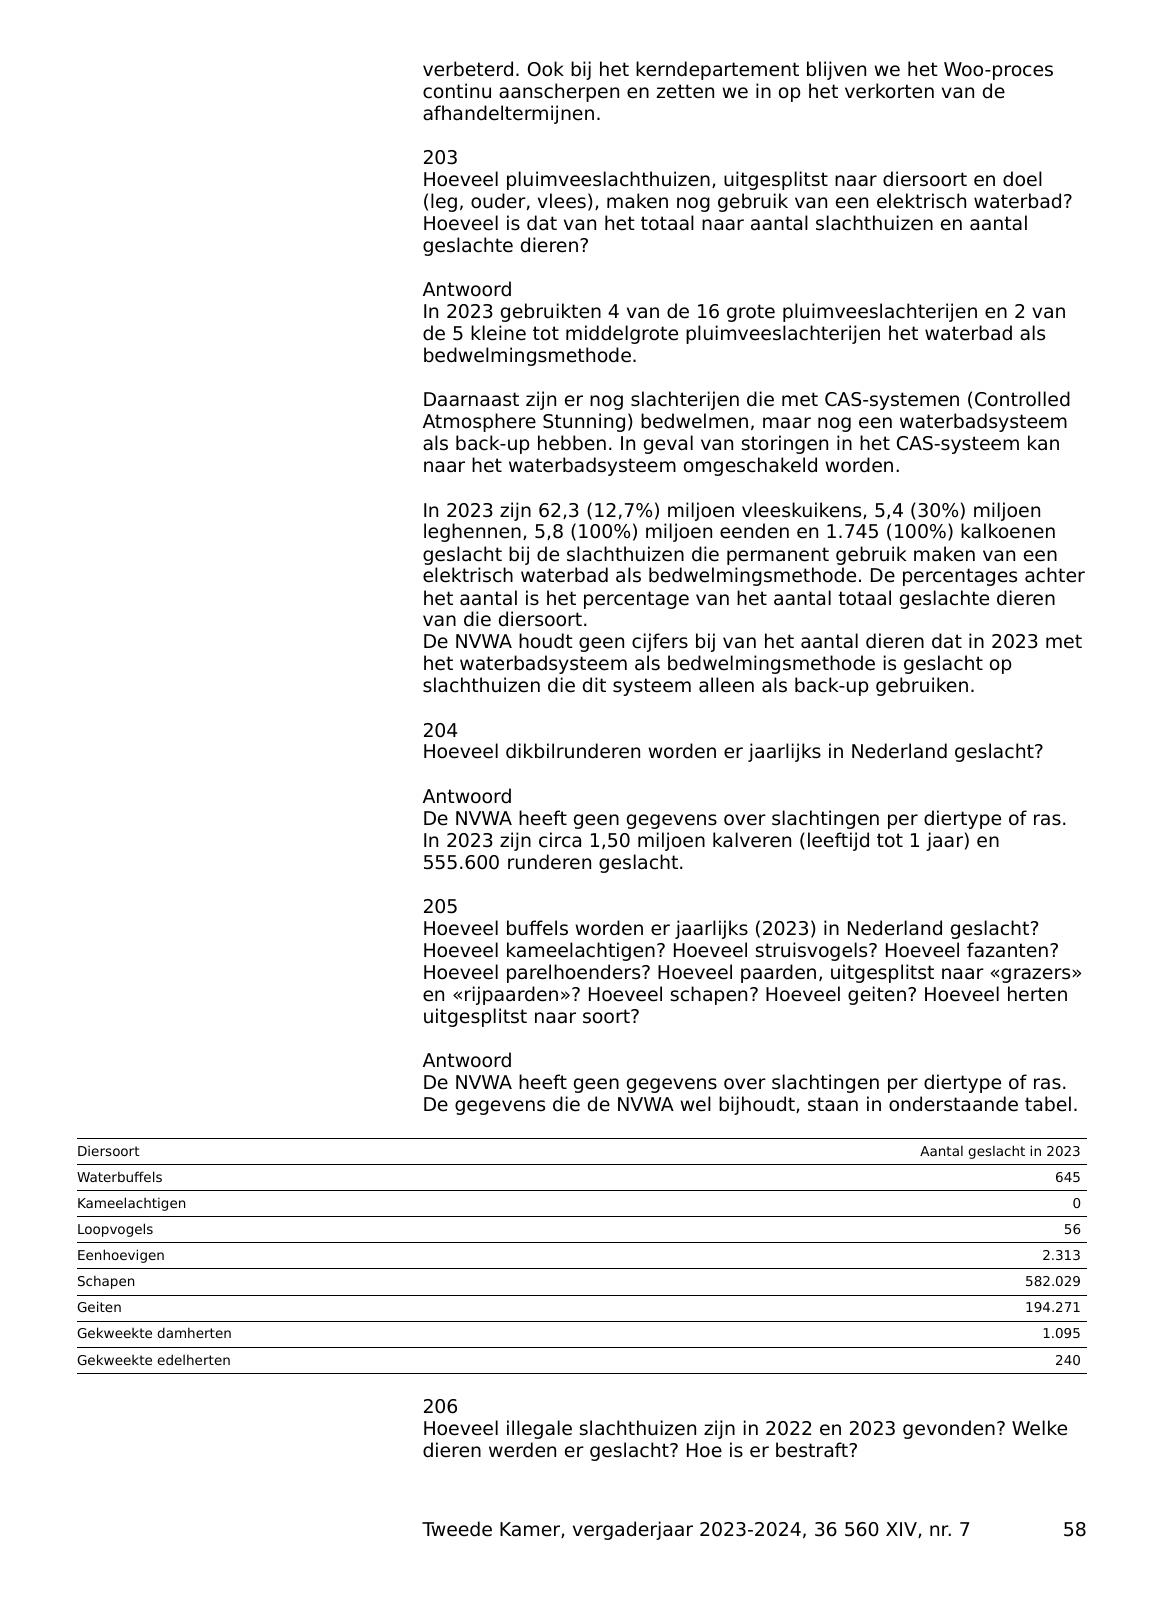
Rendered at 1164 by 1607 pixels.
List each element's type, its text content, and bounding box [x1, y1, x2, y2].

table_cell Schapen [77, 1269, 584, 1294]
table_cell 56 [585, 1217, 1087, 1242]
text Hoeveel pluimveeslachthuizen, uitgesplitst naar diersoort en doel (leg, ouder, vlees), maken nog gebruik van een elektrisch waterbad? Hoeveel is dat van het totaal naar aantal slachthuizen en aantal geslachte dieren? [422, 169, 1087, 257]
table_cell 582.029 [585, 1269, 1087, 1294]
table_cell Eenhoevigen [77, 1243, 584, 1268]
text Hoeveel illegale slachthuizen zijn in 2022 en 2023 gevonden? Welke dieren werden er geslacht? Hoe is er bestraft? [422, 1418, 1087, 1462]
table_cell 1.095 [585, 1322, 1087, 1347]
text In 2023 zijn 62,3 (12,7%) miljoen vleeskuikens, 5,4 (30%) miljoen leghennen, 5,8 (100%) miljoen eenden en 1.745 (100%) kalkoenen geslacht bij de slachthuizen die permanent gebruik maken van een elektrisch waterbad als bedwelmingsmethode. De percentages achter het aantal is het percentage van het aantal totaal geslachte dieren van die diersoort. [422, 499, 1087, 631]
table_cell Waterbuffels [77, 1165, 584, 1190]
table_cell Geiten [77, 1296, 584, 1321]
table_cell Loopvogels [77, 1217, 584, 1242]
table_cell 194.271 [585, 1296, 1087, 1321]
table_cell 645 [585, 1165, 1087, 1190]
text Hoeveel dikbilrunderen worden er jaarlijks in Nederland geslacht? [422, 741, 1087, 763]
text De NVWA houdt geen cijfers bij van het aantal dieren dat in 2023 met het waterbadsysteem als bedwelmingsmethode is geslacht op slachthuizen die dit systeem alleen als back-up gebruiken. [422, 631, 1087, 697]
table_cell Gekweekte edelherten [77, 1348, 584, 1373]
text Antwoord [422, 786, 1087, 808]
text De NVWA heeft geen gegevens over slachtingen per diertype of ras. [422, 808, 1087, 829]
text 206 [422, 1396, 1087, 1418]
table_cell 0 [585, 1191, 1087, 1216]
text Daarnaast zijn er nog slachterijen die met CAS-systemen (Controlled Atmosphere Stunning) bedwelmen, maar nog een waterbadsysteem als back-up hebben. In geval van storingen in het CAS-systeem kan naar het waterbadsysteem omgeschakeld worden. [422, 389, 1087, 477]
table_header Diersoort [77, 1139, 584, 1164]
table_cell 2.313 [585, 1243, 1087, 1268]
text Hoeveel buffels worden er jaarlijks (2023) in Nederland geslacht? Hoeveel kameelachtigen? Hoeveel struisvogels? Hoeveel fazanten? Hoeveel parelhoenders? Hoeveel paarden, uitgesplitst naar «grazers» en «rijpaarden»? Hoeveel schapen? Hoeveel geiten? Hoeveel herten uitgesplitst naar soort? [422, 918, 1087, 1028]
table_cell 240 [585, 1348, 1087, 1373]
table_header Aantal geslacht in 2023 [585, 1139, 1087, 1164]
text In 2023 zijn circa 1,50 miljoen kalveren (leeftijd tot 1 jaar) en 555.600 runderen geslacht. [422, 829, 1087, 873]
text In 2023 gebruikten 4 van de 16 grote pluimveeslachterijen en 2 van de 5 kleine tot middelgrote pluimveeslachterijen het waterbad als bedwelmingsmethode. [422, 301, 1087, 367]
table_cell Gekweekte damherten [77, 1322, 584, 1347]
table_cell Kameelachtigen [77, 1191, 584, 1216]
text verbeterd. Ook bij het kerndepartement blijven we het Woo-proces continu aanscherpen en zetten we in op het verkorten van de afhandeltermijnen. [422, 59, 1087, 125]
text Antwoord [422, 1050, 1087, 1072]
text Antwoord [422, 279, 1087, 301]
text De NVWA heeft geen gegevens over slachtingen per diertype of ras. De gegevens die de NVWA wel bijhoudt, staan in onderstaande tabel. [422, 1072, 1087, 1116]
text 203 [422, 147, 1087, 169]
text 204 [422, 719, 1087, 741]
text 205 [422, 896, 1087, 918]
